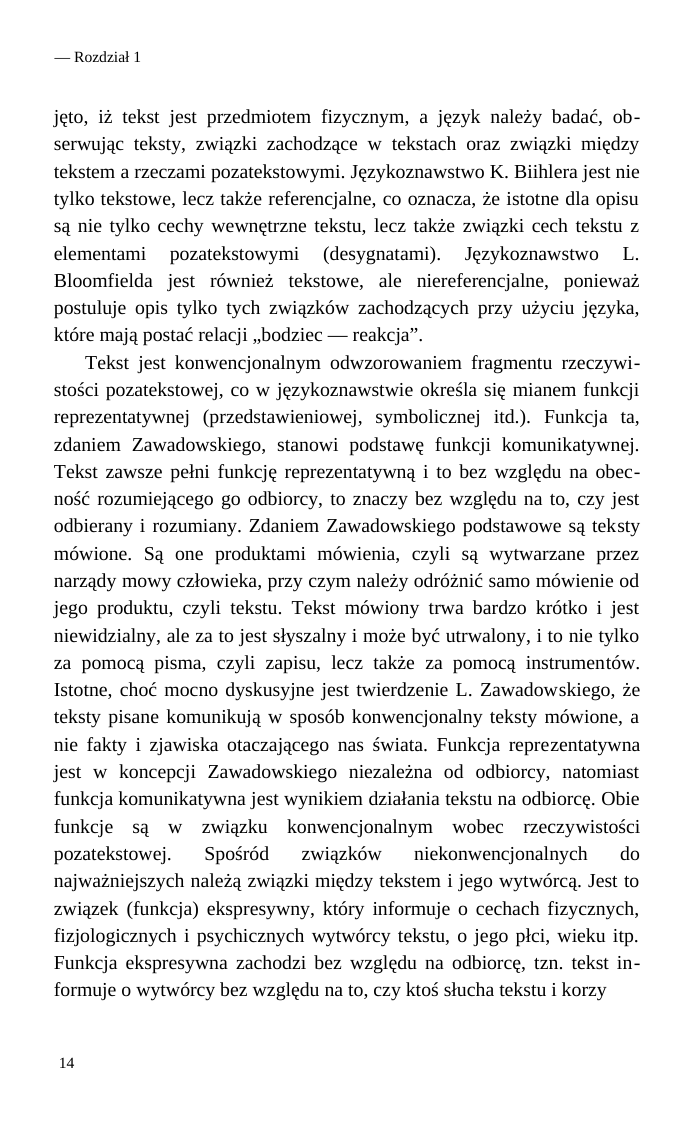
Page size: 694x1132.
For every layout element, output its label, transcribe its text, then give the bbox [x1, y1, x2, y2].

text 14 [59, 1053, 78, 1071]
text Tekst jest konwencjonalnym odwzorowaniem fragmentu rzeczywi­stości pozatekstowej, co w językoznawstwie określa się mianem funkcji reprezentatywnej (przedstawieniowej, symbolicznej itd.). Funkcja ta, zdaniem Zawadowskiego, stanowi podstawę funkcji komunikatywnej. Tekst zawsze pełni funkcję reprezentatywną i to bez względu na obec­ność rozumiejącego go odbiorcy, to znaczy bez względu na to, czy jest odbierany i rozumiany. Zdaniem Zawadowskiego podstawowe są tek­sty mówione. Są one produktami mówienia, czyli są wytwarzane przez narządy mowy człowieka, przy czym należy odróżnić samo mówienie od jego produktu, czyli tekstu. Tekst mówiony trwa bardzo krótko i jest niewidzialny, ale za to jest słyszalny i może być utrwalony, i to nie tylko za pomocą pisma, czyli zapisu, lecz także za pomocą instrumen­tów. Istotne, choć mocno dyskusyjne jest twierdzenie L. Zawadow­skiego, że teksty pisane komunikują w sposób konwencjonalny teksty mówione, a nie fakty i zjawiska otaczającego nas świata. Funkcja repre­zentatywna jest w koncepcji Zawadowskiego niezależna od odbiorcy, natomiast funkcja komunikatywna jest wynikiem działania tekstu na odbiorcę. Obie funkcje są w związku konwencjonalnym wobec rzeczy­wistości pozatekstowej. Spośród związków niekonwencjonalnych do najważniejszych należą związki między tekstem i jego wytwórcą. Jest to związek (funkcja) ekspresywny, który informuje o cechach fizycznych, fizjologicznych i psychicznych wytwórcy tekstu, o jego płci, wieku itp. Funkcja ekspresywna zachodzi bez względu na odbiorcę, tzn. tekst in­formuje o wytwórcy bez względu na to, czy ktoś słucha tekstu i korzy­ [54, 351, 640, 1001]
text jęto, iż tekst jest przedmiotem fizycznym, a język należy badać, ob­serwując teksty, związki zachodzące w tekstach oraz związki między tekstem a rzeczami pozatekstowymi. Językoznawstwo K. Biihlera jest nie tylko tekstowe, lecz także referencjalne, co oznacza, że istotne dla opisu są nie tylko cechy wewnętrzne tekstu, lecz także związki cech tekstu z elementami pozatekstowymi (desygnatami). Językoznawstwo L. Bloomfielda jest również tekstowe, ale niereferencjalne, ponieważ postuluje opis tylko tych związków zachodzących przy użyciu języka, które mają postać relacji „bodziec — reakcja”. [54, 105, 640, 346]
text — Rozdział 1 [54, 48, 147, 66]
